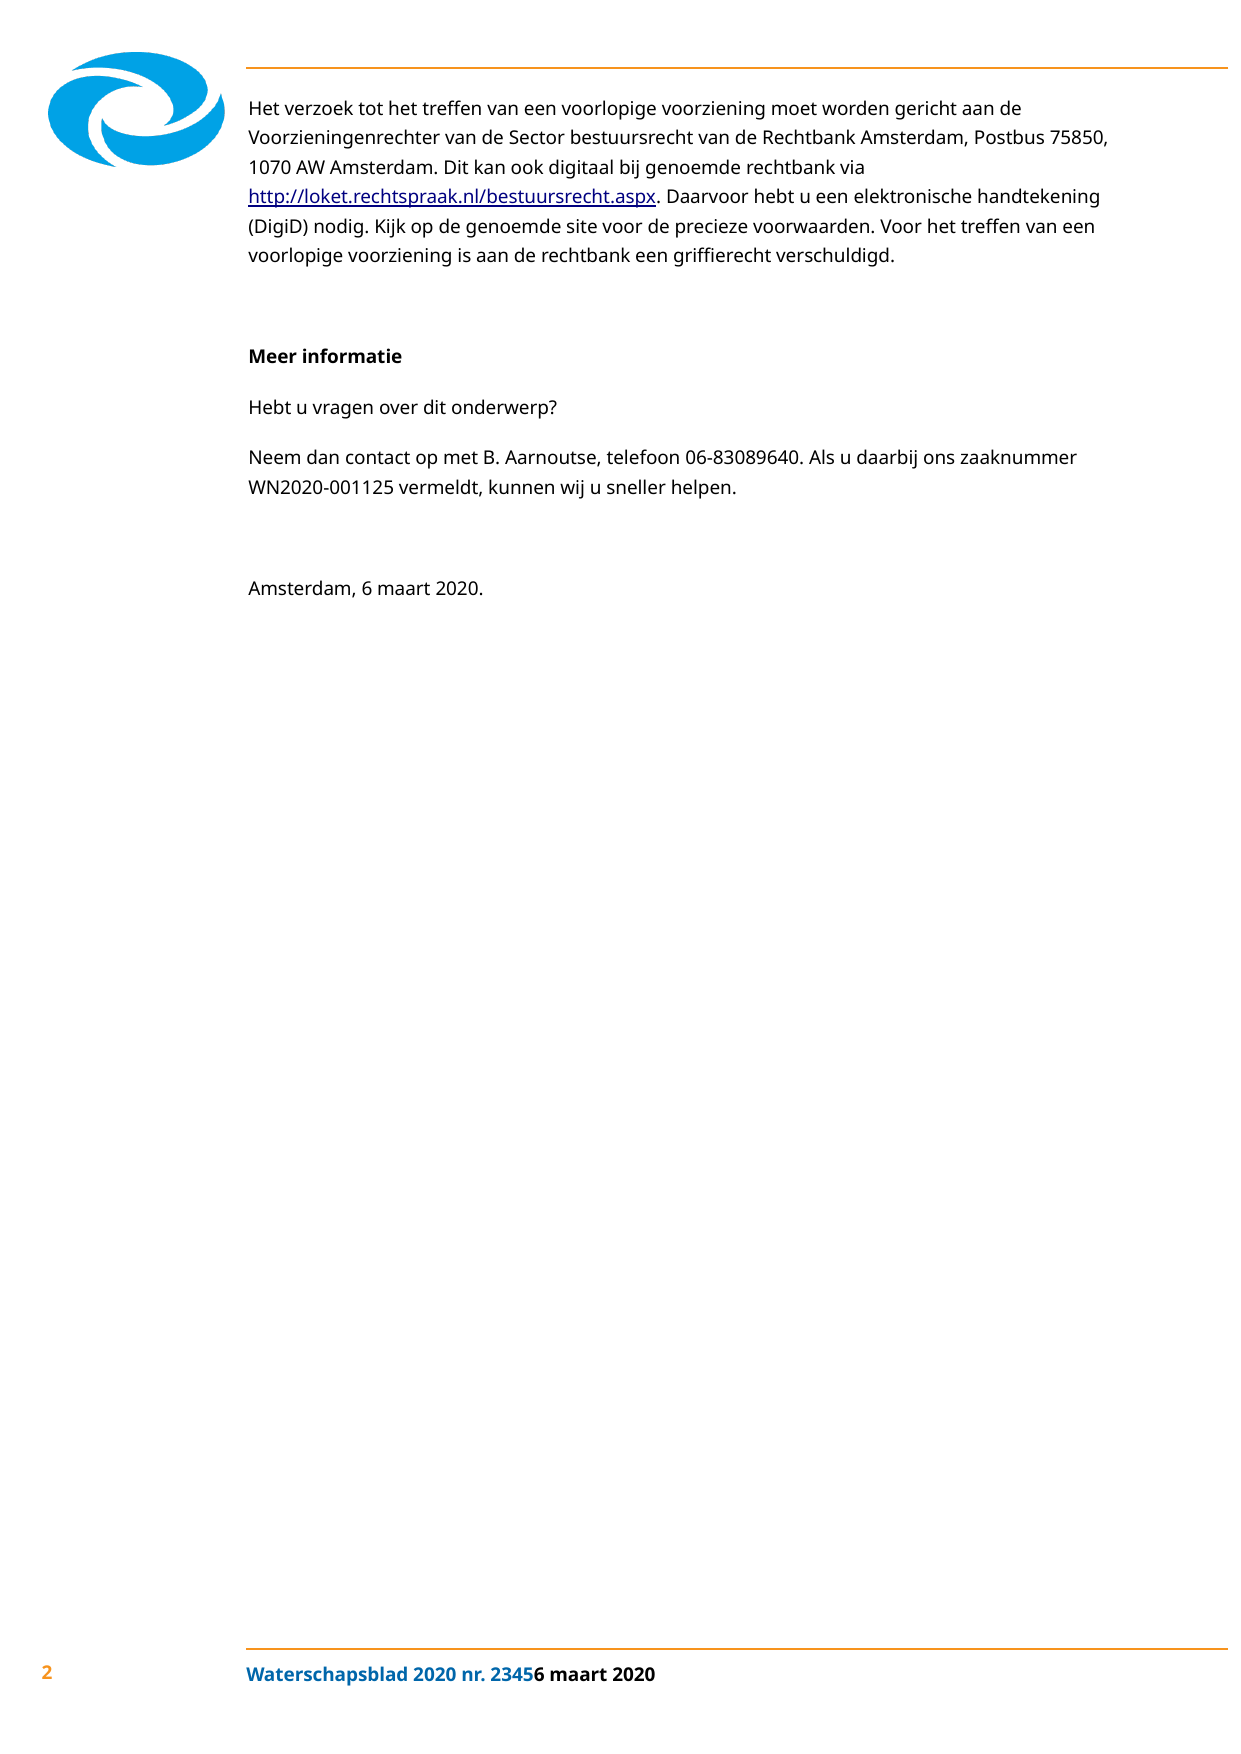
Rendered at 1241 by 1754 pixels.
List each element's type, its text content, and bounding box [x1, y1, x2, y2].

picture [41, 47, 231, 172]
text Hebt u vragen over dit onderwerp? [248, 394, 1152, 420]
text Het verzoek tot het treffen van een voorlopige voorziening moet worden gericht aan de Voorzieningenrechter van de Sector bestuursrecht van de Rechtbank Amsterdam, Postbus 75850, 1070 AW Amsterdam. Dit kan ook digitaal bij genoemde rechtbank via http://loket.rechtspraak.nl/bestuursrecht.aspx. Daarvoor hebt u een elektronische handtekening (DigiD) nodig. Kijk op de genoemde site voor de precieze voorwaarden. Voor het treffen van een voorlopige voorziening is aan de rechtbank een griffierecht verschuldigd. [248, 95, 1152, 268]
text Neem dan contact op met B. Aarnoutse, telefoon 06-83089640. Als u daarbij ons zaaknummer WN2020-001125 vermeldt, kunnen wij u sneller helpen. [248, 444, 1152, 500]
text Amsterdam, 6 maart 2020. [248, 575, 1152, 601]
text Meer informatie [248, 343, 1152, 369]
